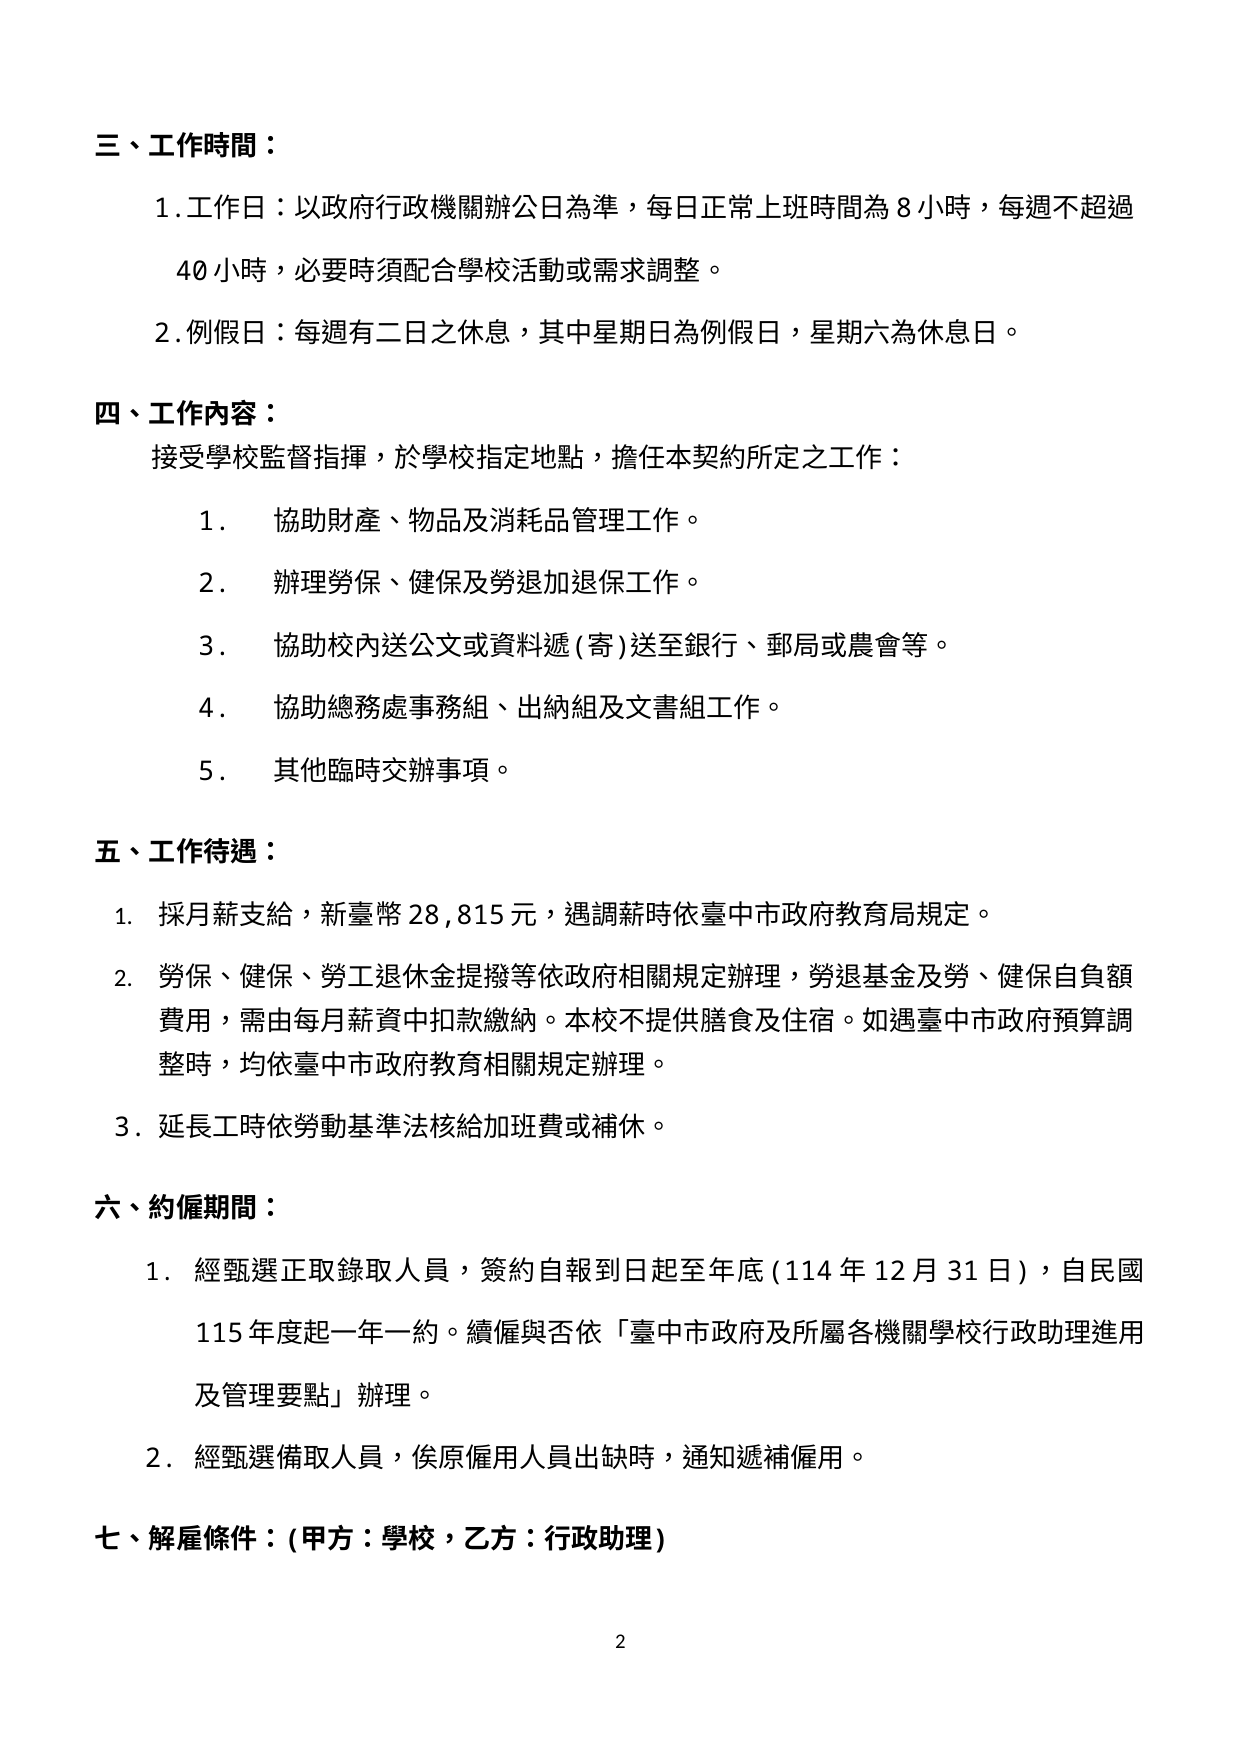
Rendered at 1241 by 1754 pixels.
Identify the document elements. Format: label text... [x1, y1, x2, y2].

list 其他臨時交辦事項。 [198, 727, 1146, 789]
list 勞保、健保、勞工退休金提撥等依政府相關規定辦理，勞退基金及勞、健保自負額費用，需由每月薪資中扣款繳納。本校不提供膳食及住宿。如遇臺中市政府預算調整時，均依臺中市政府教育相關規定辦理。 [114, 952, 1146, 1083]
list 採月薪支給，新臺幣28,815元，遇調薪時依臺中市政府教育局規定。 [114, 889, 1146, 933]
text 接受學校監督指揮，於學校指定地點，擔任本契約所定之工作： [151, 433, 1146, 477]
list 協助校內送公文或資料遞(寄)送至銀行、郵局或農會等。 [198, 602, 1146, 664]
text 六、約僱期間： [94, 1164, 1146, 1227]
list 協助總務處事務組、出納組及文書組工作。 [198, 664, 1146, 727]
text 五、工作待遇： [94, 808, 1146, 870]
text 1.工作日：以政府行政機關辦公日為準，每日正常上班時間為8小時，每週不超過40小時，必要時須配合學校活動或需求調整。 [153, 164, 1146, 289]
list 經甄選備取人員，俟原僱用人員出缺時，通知遞補僱用。 [144, 1414, 1146, 1477]
text 七、解雇條件：(甲方：學校，乙方：行政助理) [94, 1495, 1146, 1558]
list 經甄選正取錄取人員，簽約自報到日起至年底(114年12月31日)，自民國115年度起一年一約。續僱與否依「臺中市政府及所屬各機關學校行政助理進用及管理要點」辦理。 [144, 1227, 1146, 1414]
text 三、工作時間： [94, 102, 1146, 164]
list 辦理勞保、健保及勞退加退保工作。 [198, 539, 1146, 602]
list 延長工時依勞動基準法核給加班費或補休。 [114, 1102, 1146, 1145]
list 協助財產、物品及消耗品管理工作。 [198, 477, 1146, 539]
text 2.例假日：每週有二日之休息，其中星期日為例假日，星期六為休息日。 [153, 289, 1146, 352]
text 四、工作內容： [94, 370, 1146, 433]
